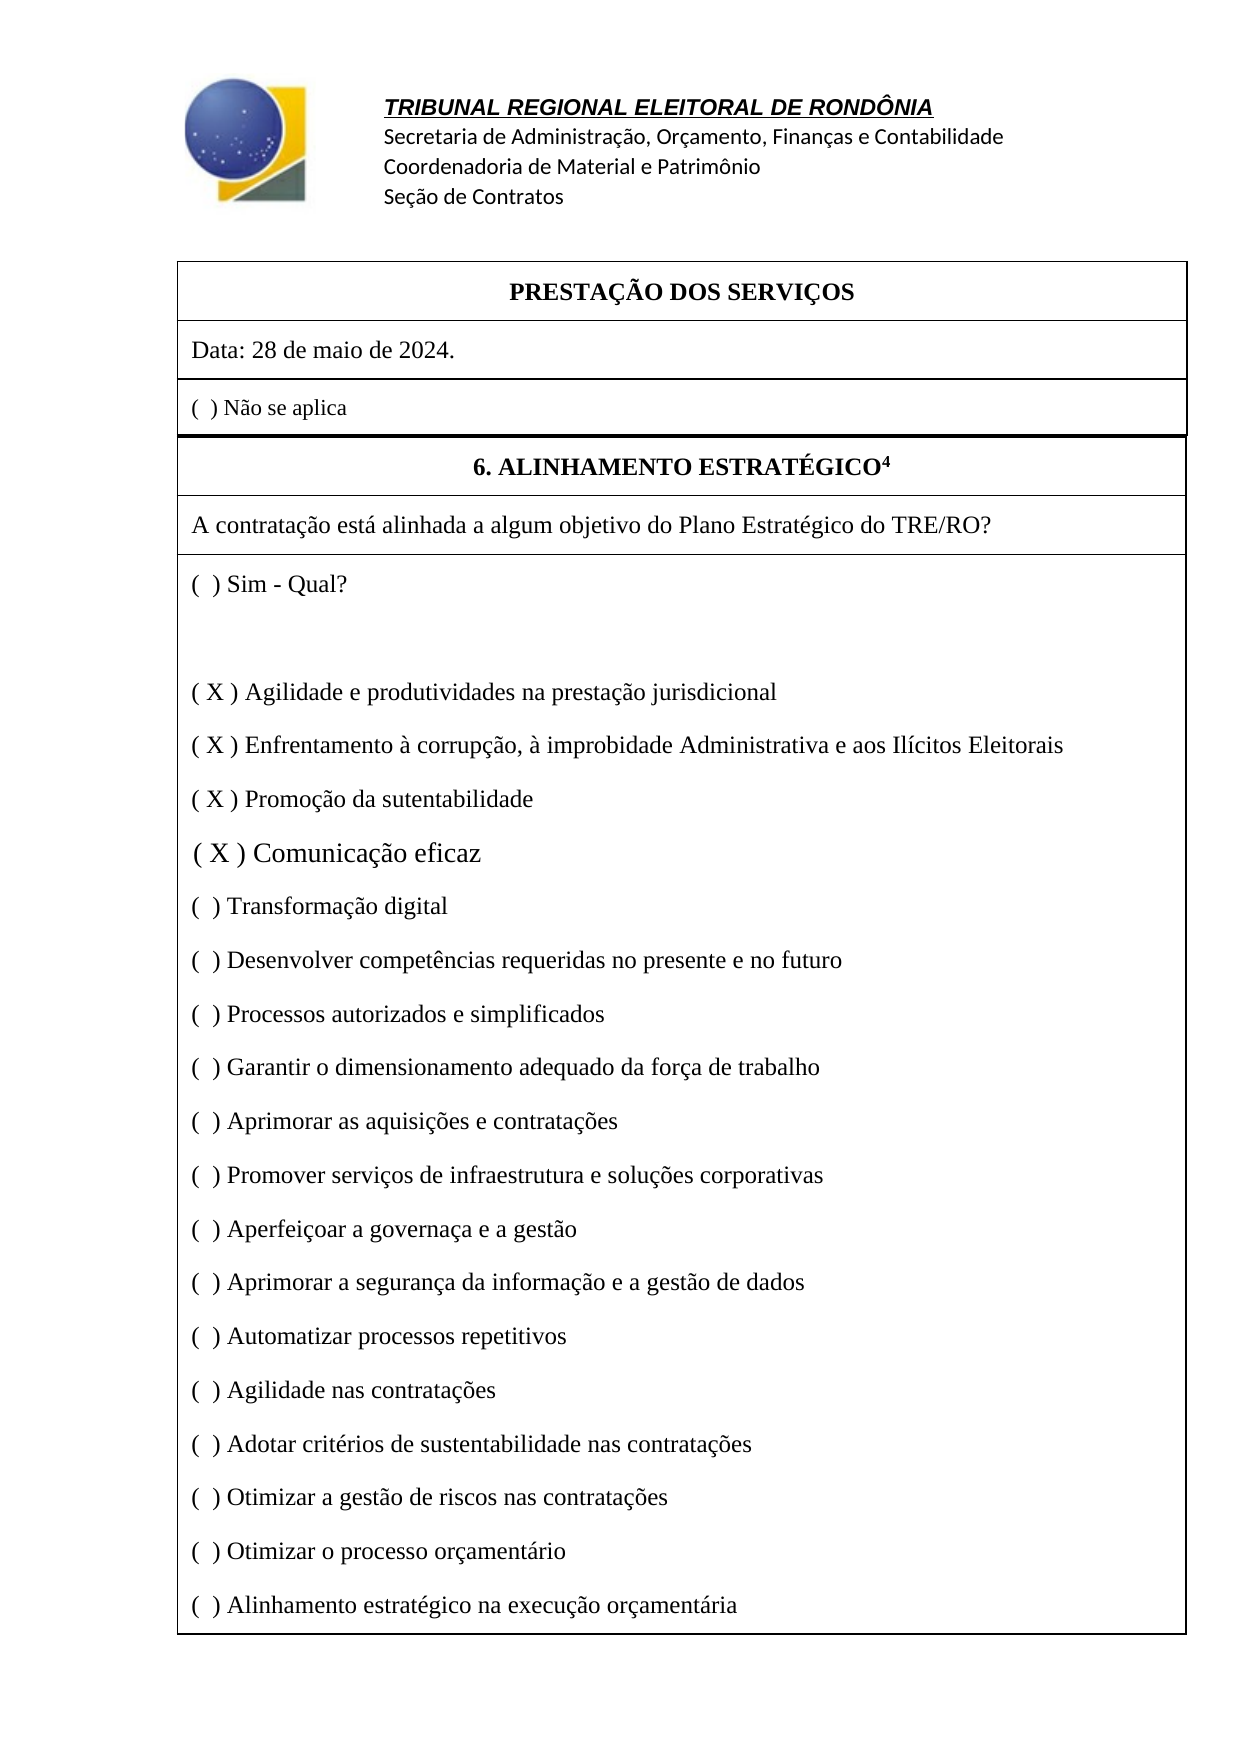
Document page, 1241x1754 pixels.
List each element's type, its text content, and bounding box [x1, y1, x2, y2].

table_header PRESTAÇÃO DOS SERVIÇOS [178, 262, 1186, 319]
table_cell ( ) Não se aplica [178, 380, 1186, 434]
table_cell A contratação está alinhada a algum objetivo do Plano Estratégico do TRE/RO? [178, 496, 1185, 553]
table_cell Data: 28 de maio de 2024. [178, 321, 1186, 378]
table_cell ( ) Sim - Qual? ( X ) Agilidade e produtividades na prestação jurisdicional ( X ) Enfrentamento à corrupção, à improbidade Administrativa e aos Ilícitos Eleitorais ( X ) Promoção da sutentabilidade ( X ) Comunicação eficaz ( ) Transformação digital ( ) Desenvolver competências requeridas no presente e no futuro ( ) Processos autorizados e simplificados ( ) Garantir o dimensionamento adequado da força de trabalho ( ) Aprimorar as aquisições e contratações ( ) Promover serviços de infraestrutura e soluções corporativas ( ) Aperfeiçoar a governaça e a gestão ( ) Aprimorar a segurança da informação e a gestão de dados ( ) Automatizar processos repetitivos ( ) Agilidade nas contratações ( ) Adotar critérios de sustentabilidade nas contratações ( ) Otimizar a gestão de riscos nas contratações ( ) Otimizar o processo orçamentário ( ) Alinhamento estratégico na execução orçamentária [178, 555, 1185, 1633]
table_header 6. ALINHAMENTO ESTRATÉGICO4 [178, 438, 1185, 495]
